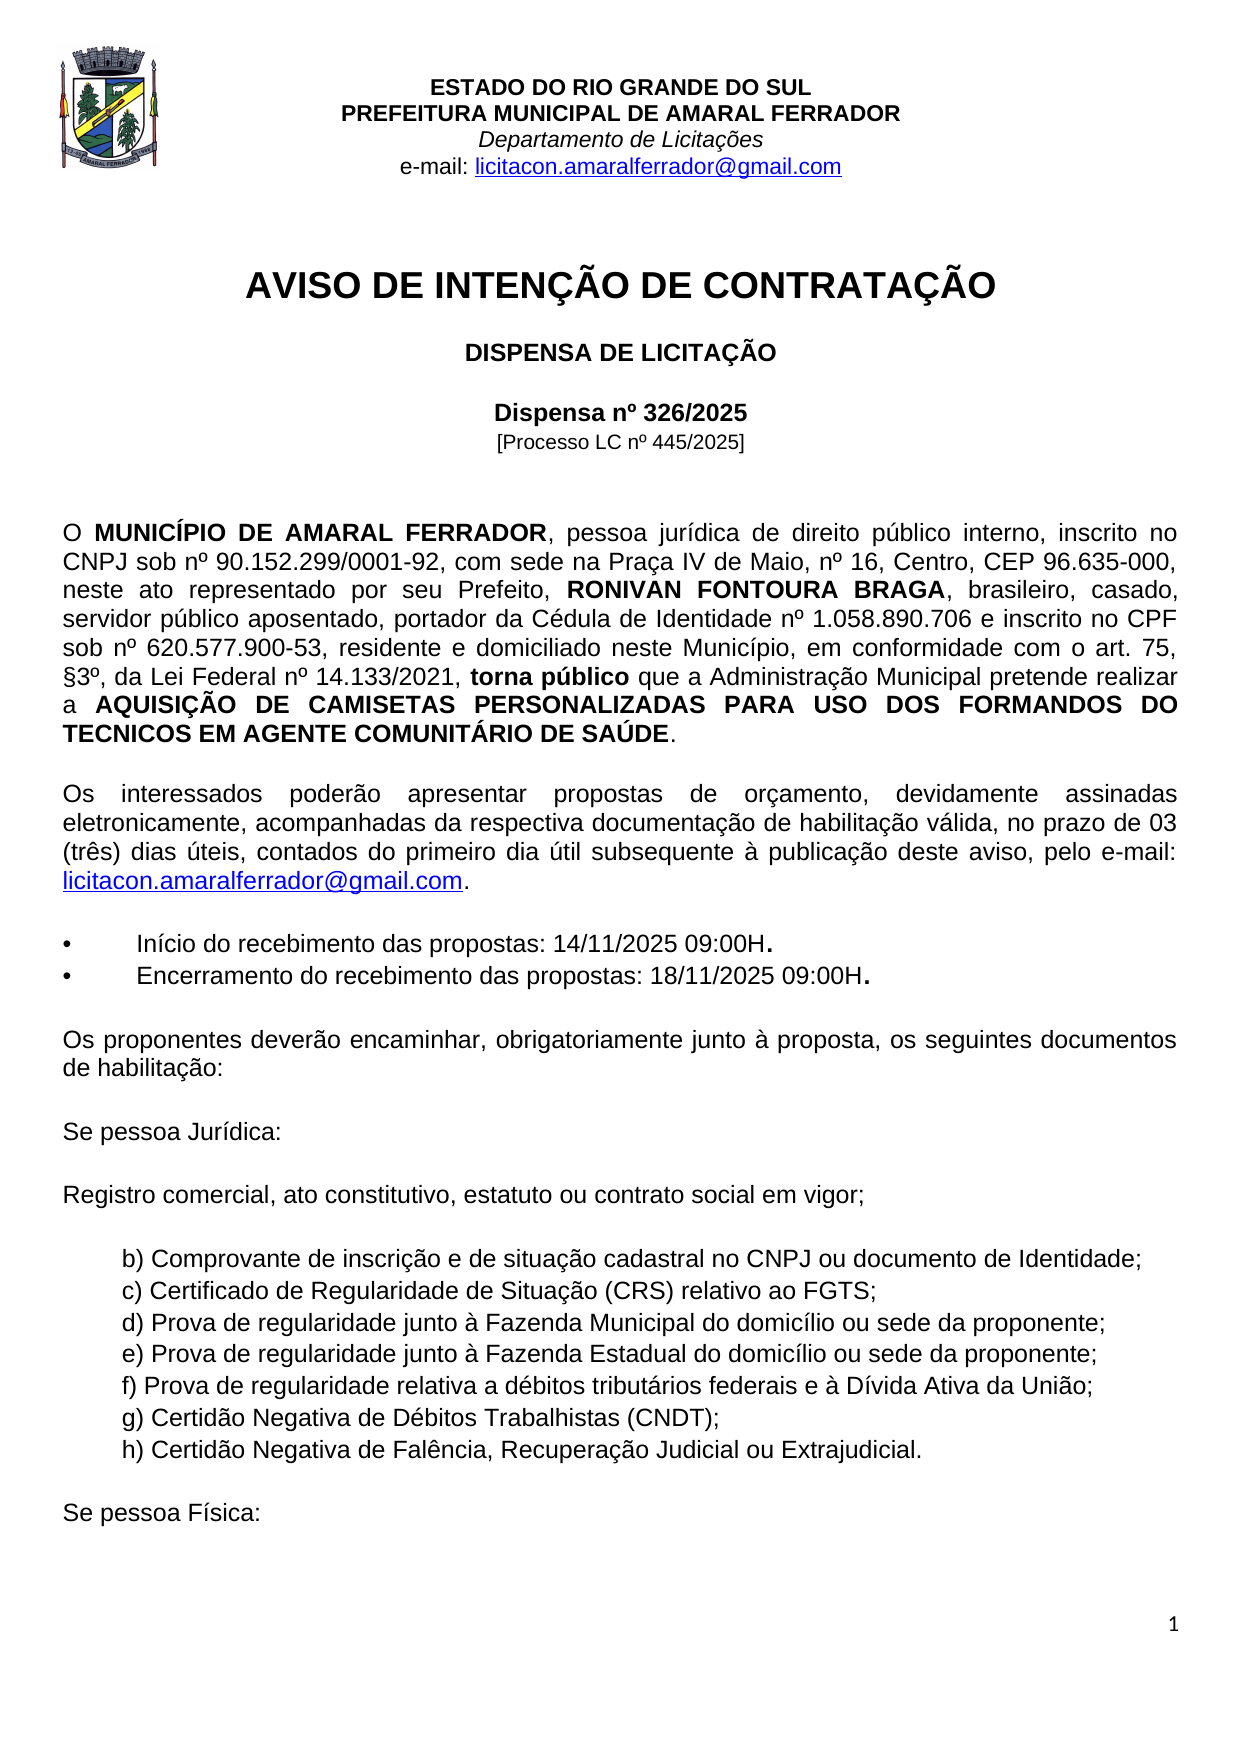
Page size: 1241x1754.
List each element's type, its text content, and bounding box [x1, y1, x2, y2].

text O MUNICÍPIO DE AMARAL FERRADOR, pessoa jurídica de direito público interno, inscrito no CNPJ sob nº 90.152.299/0001-92, com sede na Praça IV de Maio, nº 16, Centro, CEP 96.635-000, neste ato representado por seu Prefeito, RONIVAN FONTOURA BRAGA, brasileiro, casado, servidor público aposentado, portador da Cédula de Identidade nº 1.058.890.706 e inscrito no CPF sob nº 620.577.900-53, residente e domiciliado neste Município, em conformidade com o art. 75, §3º, da Lei Federal nº 14.133/2021, torna público que a Administração Municipal pretende realizar a AQUISIÇÃO DE CAMISETAS PERSONALIZADAS PARA USO DOS FORMANDOS DO TECNICOS EM AGENTE COMUNITÁRIO DE SAÚDE. [62, 489, 1179, 748]
text h) Certidão Negativa de Falência, Recuperação Judicial ou Extrajudicial. [122, 1434, 1179, 1463]
text d) Prova de regularidade junto à Fazenda Municipal do domicílio ou sede da proponente; [122, 1307, 1179, 1336]
text • Início do recebimento das propostas: 14/11/2025 09:00H. [62, 929, 1179, 958]
text b) Comprovante de inscrição e de situação cadastral no CNPJ ou documento de Identidade; [122, 1244, 1179, 1273]
text [Processo LC nº 445/2025] [62, 430, 1179, 454]
text Registro comercial, ato constitutivo, estatuto ou contrato social em vigor; [62, 1180, 1179, 1209]
text Os proponentes deverão encaminhar, obrigatoriamente junto à proposta, os seguintes documentos de habilitação: [62, 1024, 1179, 1082]
text f) Prova de regularidade relativa a débitos tributários federais e à Dívida Ativa da União; [122, 1371, 1179, 1400]
text c) Certificado de Regularidade de Situação (CRS) relativo ao FGTS; [122, 1276, 1179, 1304]
text e) Prova de regularidade junto à Fazenda Estadual do domicílio ou sede da proponente; [122, 1339, 1179, 1368]
text Dispensa nº 326/2025 [62, 370, 1179, 427]
text DISPENSA DE LICITAÇÃO [62, 309, 1179, 367]
text g) Certidão Negativa de Débitos Trabalhistas (CNDT); [122, 1403, 1179, 1432]
text Se pessoa Física: [62, 1498, 1179, 1527]
text AVISO DE INTENÇÃO DE CONTRATAÇÃO [62, 263, 1179, 306]
text Os interessados poderão apresentar propostas de orçamento, devidamente assinadas eletronicamente, acompanhadas da respectiva documentação de habilitação válida, no prazo de 03 (três) dias úteis, contados do primeiro dia útil subsequente à publicação deste aviso, pelo e-mail: licitacon.amaralferrador@gmail.com. [62, 751, 1179, 894]
text • Encerramento do recebimento das propostas: 18/11/2025 09:00H. [62, 961, 1179, 990]
text Se pessoa Jurídica: [62, 1117, 1179, 1146]
